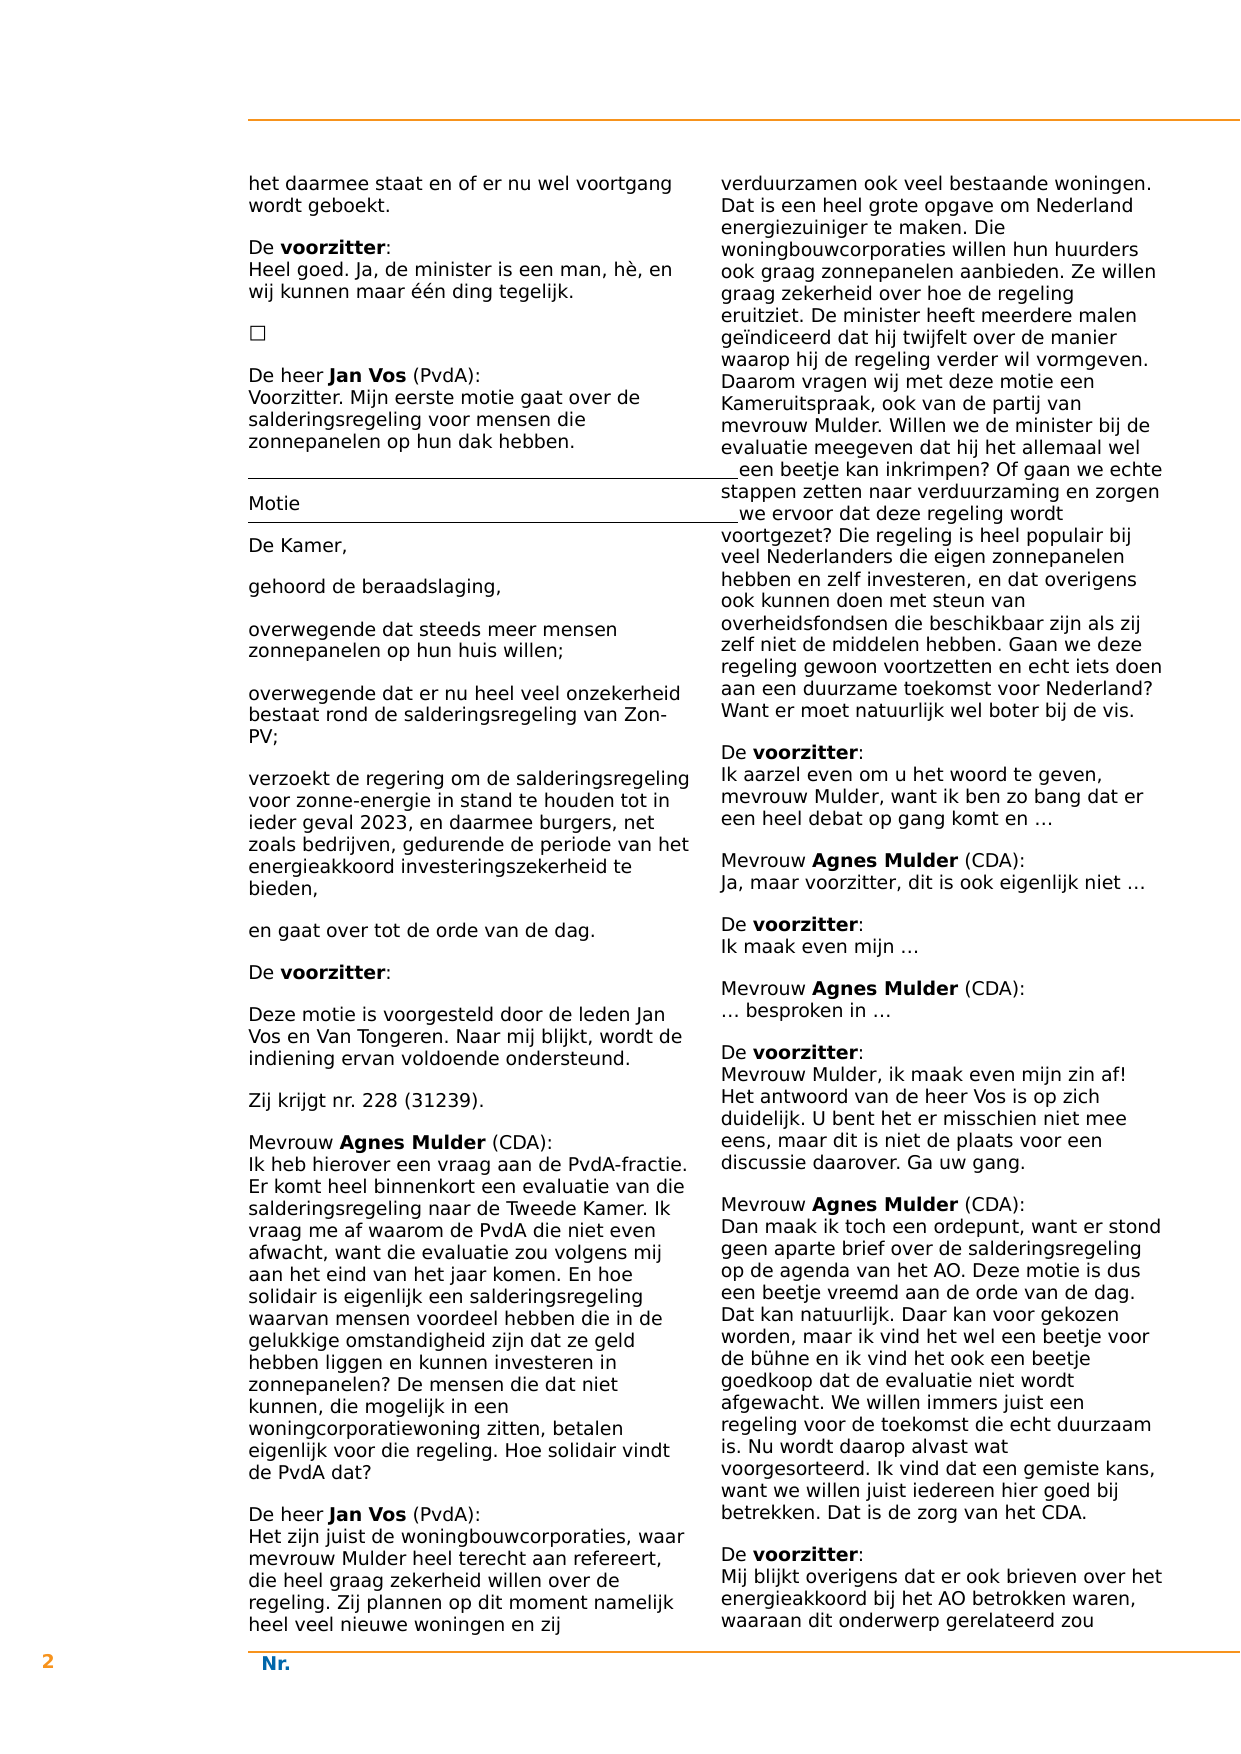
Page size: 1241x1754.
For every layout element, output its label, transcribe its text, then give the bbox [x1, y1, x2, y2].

text gehoord de beraadslaging, [248, 576, 691, 598]
text Voorzitter. Mijn eerste motie gaat over de salderingsregeling voor mensen die zonnepanelen op hun dak hebben. [248, 387, 691, 453]
text De Kamer, [248, 534, 691, 556]
text De voorzitter: [721, 914, 1163, 936]
text De voorzitter: [721, 1042, 1163, 1064]
text De voorzitter: [721, 1544, 1163, 1566]
text Motie [248, 492, 691, 514]
text De voorzitter: [248, 962, 691, 984]
text ⬜ [248, 323, 691, 345]
text De voorzitter: [721, 742, 1163, 764]
text De voorzitter: [248, 237, 691, 259]
text Mevrouw Agnes Mulder (CDA): [721, 1194, 1163, 1216]
text overwegende dat steeds meer mensen zonnepanelen op hun huis willen; [248, 618, 691, 662]
text het daarmee staat en of er nu wel voortgang wordt geboekt. [248, 173, 691, 217]
text Mevrouw Agnes Mulder (CDA): [721, 978, 1163, 1000]
text Ik heb hierover een vraag aan de PvdA-fractie. Er komt heel binnenkort een evaluatie van die salderingsregeling naar de Tweede Kamer. Ik vraag me af waarom de PvdA die niet even afwacht, want die evaluatie zou volgens mij aan het eind van het jaar komen. En hoe solidair is eigenlijk een salderingsregeling waarvan mensen voordeel hebben die in de gelukkige omstandigheid zijn dat ze geld hebben liggen en kunnen investeren in zonnepanelen? De mensen die dat niet kunnen, die mogelijk in een woningcorporatiewoning zitten, betalen eigenlijk voor die regeling. Hoe solidair vindt de PvdA dat? [248, 1154, 691, 1484]
text Ik aarzel even om u het woord te geven, mevrouw Mulder, want ik ben zo bang dat er een heel debat op gang komt en … [721, 764, 1163, 830]
text Heel goed. Ja, de minister is een man, hè, en wij kunnen maar één ding tegelijk. [248, 259, 691, 303]
text verduurzamen ook veel bestaande woningen. Dat is een heel grote opgave om Nederland energiezuiniger te maken. Die woningbouwcorporaties willen hun huurders ook graag zonnepanelen aanbieden. Ze willen graag zekerheid over hoe de regeling eruitziet. De minister heeft meerdere malen geïndiceerd dat hij twijfelt over de manier waarop hij de regeling verder wil vormgeven. Daarom vragen wij met deze motie een Kameruitspraak, ook van de partij van mevrouw Mulder. Willen we de minister bij de evaluatie meegeven dat hij het allemaal wel een beetje kan inkrimpen? Of gaan we echte stappen zetten naar verduurzaming en zorgen we ervoor dat deze regeling wordt voortgezet? Die regeling is heel populair bij veel Nederlanders die eigen zonnepanelen hebben en zelf investeren, en dat overigens ook kunnen doen met steun van overheidsfondsen die beschikbaar zijn als zij zelf niet de middelen hebben. Gaan we deze regeling gewoon voortzetten en echt iets doen aan een duurzame toekomst voor Nederland? Want er moet natuurlijk wel boter bij de vis. [721, 173, 1163, 722]
text Mevrouw Mulder, ik maak even mijn zin af! Het antwoord van de heer Vos is op zich duidelijk. U bent het er misschien niet mee eens, maar dit is niet de plaats voor een discussie daarover. Ga uw gang. [721, 1064, 1163, 1174]
text Mevrouw Agnes Mulder (CDA): [721, 850, 1163, 872]
text Zij krijgt nr. 228 (31239). [248, 1090, 691, 1112]
text en gaat over tot de orde van de dag. [248, 920, 691, 942]
text Het zijn juist de woningbouwcorporaties, waar mevrouw Mulder heel terecht aan refereert, die heel graag zekerheid willen over de regeling. Zij plannen op dit moment namelijk heel veel nieuwe woningen en zij [248, 1526, 691, 1636]
text Ja, maar voorzitter, dit is ook eigenlijk niet … [721, 872, 1163, 894]
text De heer Jan Vos (PvdA): [248, 365, 691, 387]
text … besproken in … [721, 1000, 1163, 1022]
text De heer Jan Vos (PvdA): [248, 1504, 691, 1526]
text verzoekt de regering om de salderingsregeling voor zonne-energie in stand te houden tot in ieder geval 2023, en daarmee burgers, net zoals bedrijven, gedurende de periode van het energieakkoord investeringszekerheid te bieden, [248, 768, 691, 900]
text Ik maak even mijn … [721, 936, 1163, 958]
text Mevrouw Agnes Mulder (CDA): [248, 1132, 691, 1154]
text Dan maak ik toch een ordepunt, want er stond geen aparte brief over de salderingsregeling op de agenda van het AO. Deze motie is dus een beetje vreemd aan de orde van de dag. Dat kan natuurlijk. Daar kan voor gekozen worden, maar ik vind het wel een beetje voor de bühne en ik vind het ook een beetje goedkoop dat de evaluatie niet wordt afgewacht. We willen immers juist een regeling voor de toekomst die echt duurzaam is. Nu wordt daarop alvast wat voorgesorteerd. Ik vind dat een gemiste kans, want we willen juist iedereen hier goed bij betrekken. Dat is de zorg van het CDA. [721, 1216, 1163, 1524]
text Deze motie is voorgesteld door de leden Jan Vos en Van Tongeren. Naar mij blijkt, wordt de indiening ervan voldoende ondersteund. [248, 1004, 691, 1070]
text Mij blijkt overigens dat er ook brieven over het energieakkoord bij het AO betrokken waren, waaraan dit onderwerp gerelateerd zou [721, 1566, 1163, 1632]
text overwegende dat er nu heel veel onzekerheid bestaat rond de salderingsregeling van Zon-PV; [248, 682, 691, 748]
